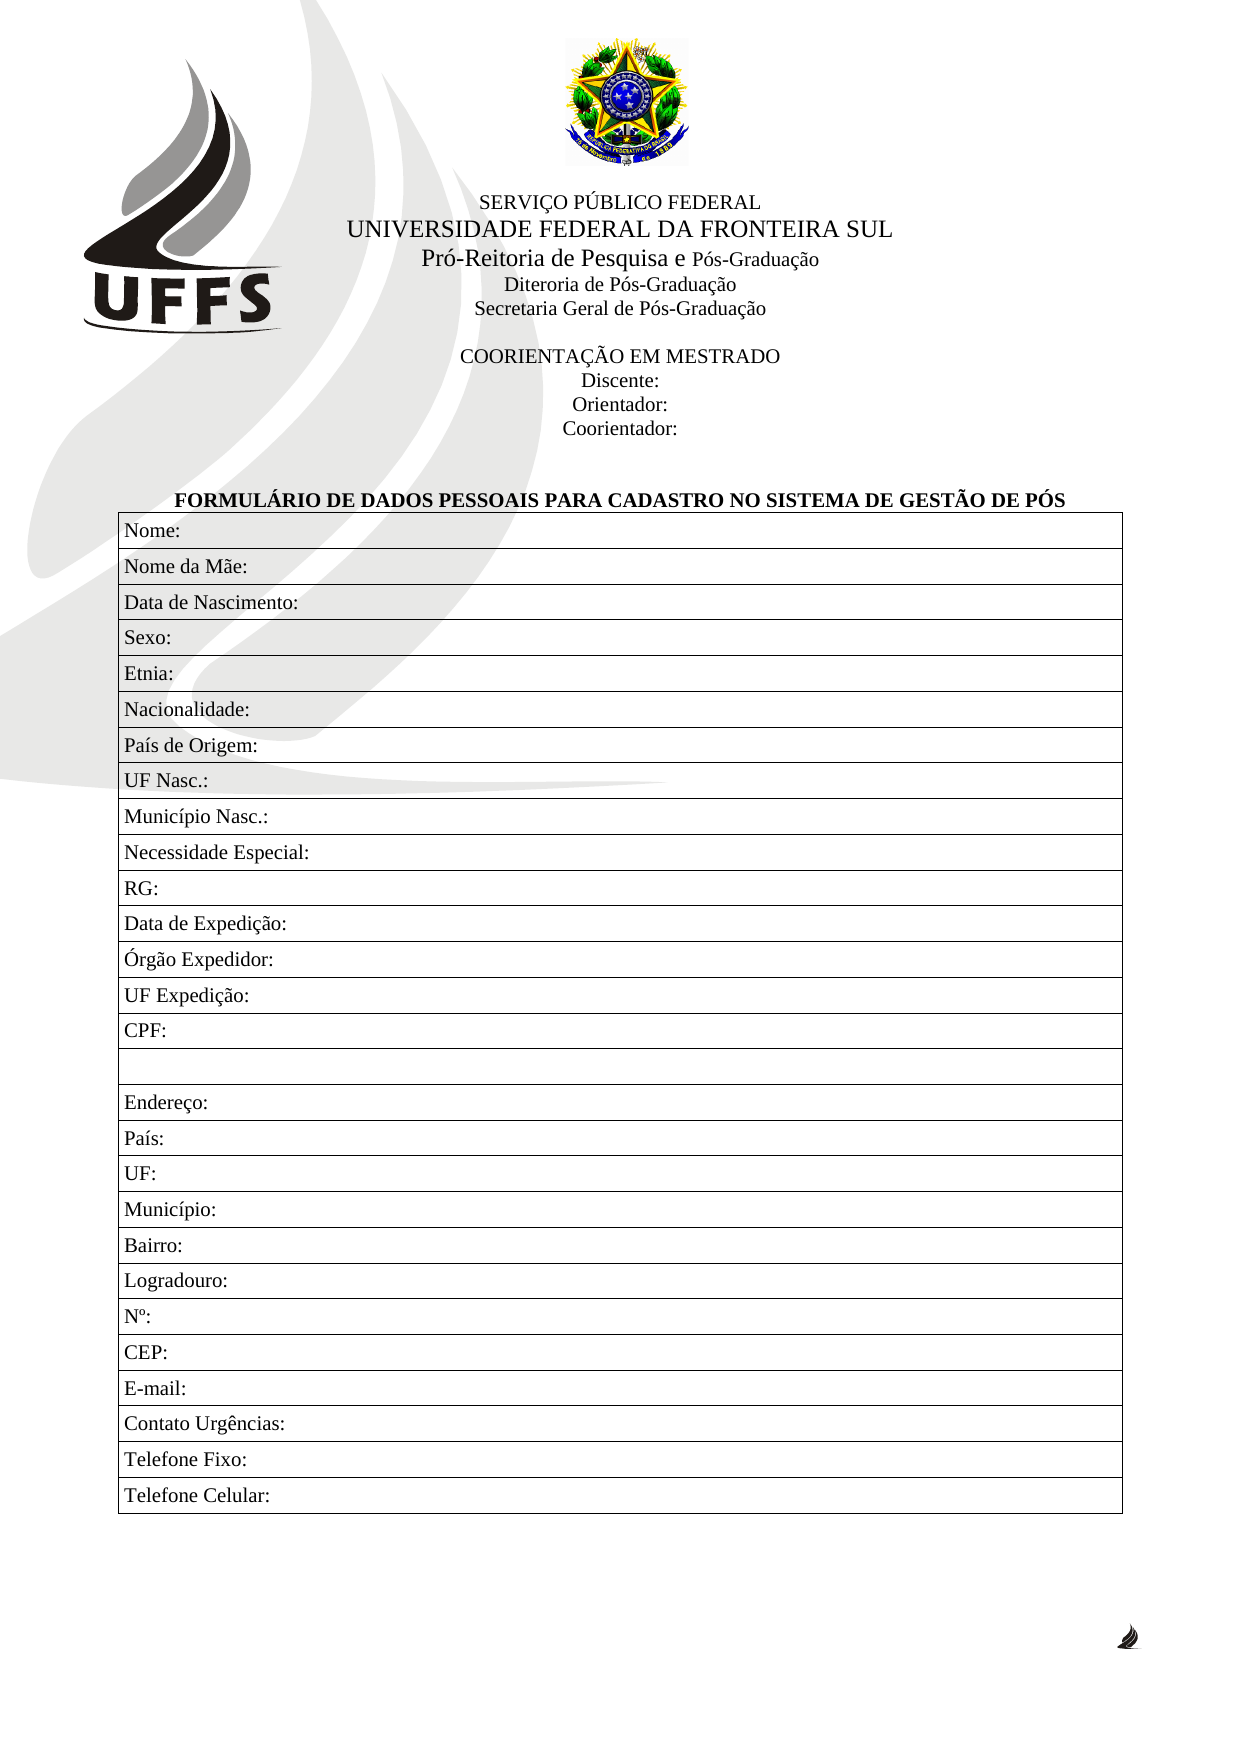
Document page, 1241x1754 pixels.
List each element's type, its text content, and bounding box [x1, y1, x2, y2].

text [445, 190, 469, 214]
table_cell Data de Nascimento: [445, 585, 1122, 619]
text Diteroria de Pós-Graduação [118, 272, 239, 296]
text Diteroria de Pós-Graduação [351, 272, 388, 296]
table_cell Contato Urgências: [119, 1406, 1122, 1441]
text [237, 190, 288, 214]
table_header Nome: [119, 513, 187, 548]
table_cell Logradouro: [119, 1264, 1122, 1298]
table_cell Telefone Celular: [119, 1478, 1122, 1513]
text SERVIÇO PÚBLICO FEDERAL [470, 190, 1122, 214]
table_cell UF Expedição: [119, 978, 1122, 1012]
text Secretaria Geral de Pós-Graduação [527, 296, 1122, 320]
table_cell Necessidade Especial: [119, 835, 1122, 869]
text FORMULÁRIO DE DADOS PESSOAIS PARA CADASTRO NO SISTEMA DE GESTÃO DE PÓS [151, 488, 220, 512]
text FORMULÁRIO DE DADOS PESSOAIS PARA CADASTRO NO SISTEMA DE GESTÃO DE PÓS [517, 488, 1122, 512]
text UNIVERSIDADE FEDERAL DA FRONTEIRA SUL [486, 214, 1122, 243]
text Orientador: [543, 392, 1122, 416]
text COORIENTAÇÃO EM MESTRADO [307, 344, 354, 368]
table_cell Data de Nascimento: [238, 585, 314, 619]
text UNIVERSIDADE FEDERAL DA FRONTEIRA SUL [159, 214, 196, 243]
text [132, 190, 172, 214]
text [428, 392, 463, 416]
table_cell Etnia: [170, 656, 219, 691]
table_cell Sexo: [197, 620, 269, 655]
text COORIENTAÇÃO EM MESTRADO [118, 344, 173, 368]
table_cell RG: [119, 871, 1122, 905]
table_cell Município: [119, 1192, 1122, 1227]
text Secretaria Geral de Pós-Graduação [339, 296, 379, 320]
table_cell País de Origem: [183, 728, 1122, 762]
text Diteroria de Pós-Graduação [517, 272, 1122, 296]
text [190, 190, 218, 214]
table_cell E-mail: [119, 1371, 1122, 1405]
table_cell Etnia: [371, 656, 1122, 691]
table_cell Endereço: [119, 1085, 1122, 1119]
table_cell CEP: [119, 1335, 1122, 1370]
table_cell Data de Expedição: [119, 906, 1122, 941]
table_cell Nome da Mãe: [474, 549, 1122, 584]
table_cell CPF: [119, 1014, 1122, 1048]
text UNIVERSIDADE FEDERAL DA FRONTEIRA SUL [210, 214, 277, 243]
text [440, 368, 471, 392]
text [414, 416, 453, 440]
text COORIENTAÇÃO EM MESTRADO [449, 344, 477, 368]
text [288, 368, 337, 392]
table_header [498, 513, 1122, 548]
text [374, 190, 403, 214]
text Pró-Reitoria de Pesquisa e Pós-Graduação [360, 243, 396, 272]
text [241, 416, 298, 440]
table_cell Órgão Expedidor: [119, 942, 1122, 977]
table_cell Nome da Mãe: [279, 549, 353, 584]
text [118, 368, 146, 391]
text Pró-Reitoria de Pesquisa e Pós-Graduação [157, 243, 260, 266]
table_cell Nacionalidade: [328, 692, 1122, 727]
text COORIENTAÇÃO EM MESTRADO [539, 344, 1122, 368]
text Coorientador: [540, 416, 1122, 440]
text [266, 392, 319, 416]
table_cell Sexo: [411, 620, 1122, 655]
table_cell UF Nasc.: [119, 763, 1122, 798]
table_cell Bairro: [119, 1228, 1122, 1262]
table_cell Nº: [119, 1299, 1122, 1334]
table_cell Município Nasc.: [119, 799, 1122, 834]
table_cell Nacionalidade: [167, 692, 217, 727]
table_cell País: [119, 1121, 1122, 1155]
text UNIVERSIDADE FEDERAL DA FRONTEIRA SUL [369, 214, 401, 243]
table_cell [119, 1049, 1122, 1084]
table_cell UF: [119, 1156, 1122, 1191]
table_cell Telefone Fixo: [119, 1442, 1122, 1477]
table_header [320, 513, 388, 548]
text Secretaria Geral de Pós-Graduação [166, 296, 197, 320]
text Discente: [542, 368, 1122, 392]
text Pró-Reitoria de Pesquisa e Pós-Graduação [503, 243, 1122, 272]
